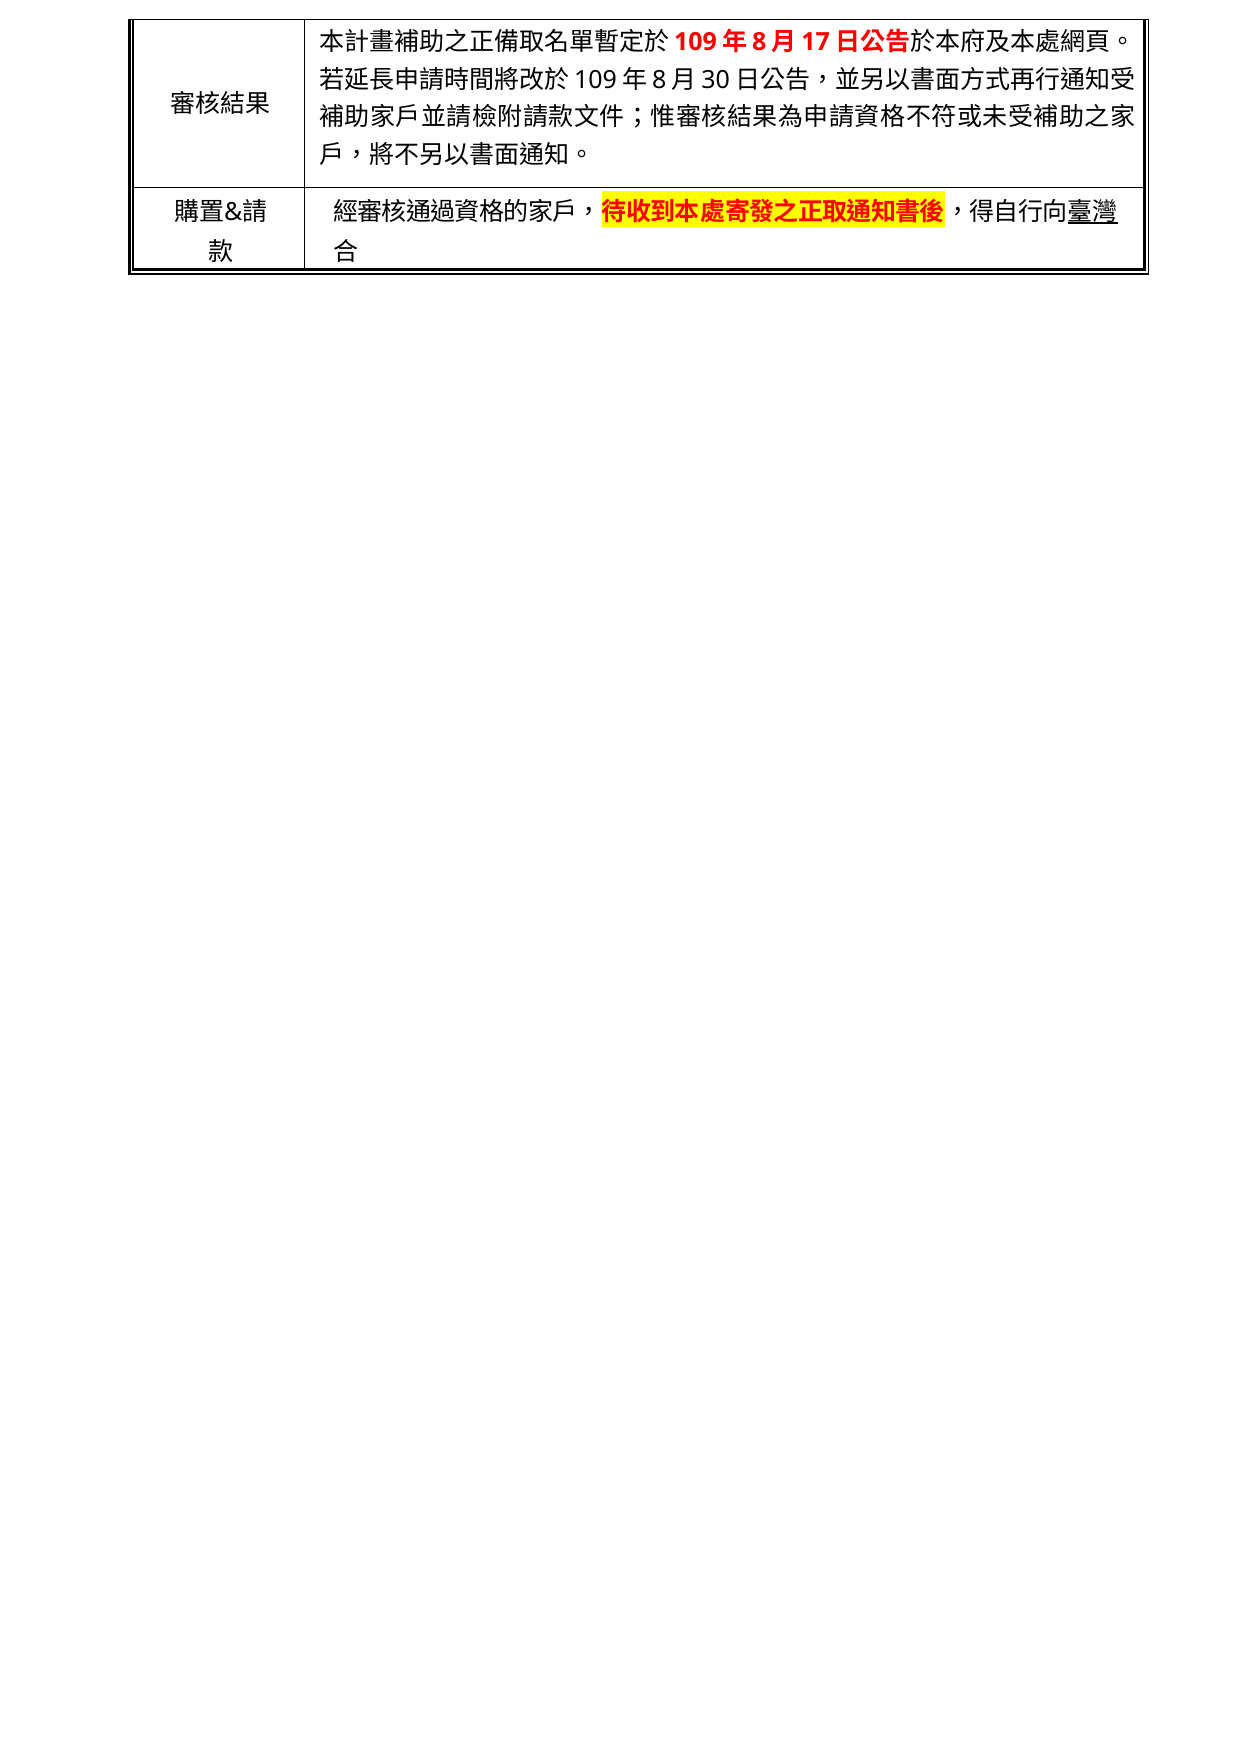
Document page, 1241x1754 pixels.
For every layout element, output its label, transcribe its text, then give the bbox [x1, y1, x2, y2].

table_cell 審核結果 [134, 20, 304, 186]
table_cell 購置&請款 [134, 188, 304, 268]
table_cell 本計畫補助之正備取名單暫定於109年8月17日公告於本府及本處網頁。若延長申請時間將改於109年8月30日公告，並另以書面方式再行通知受補助家戶並請檢附請款文件；惟審核結果為申請資格不符或未受補助之家戶，將不另以書面通知。 [305, 20, 1143, 186]
table_cell 經審核通過資格的家戶，待收到本處寄發之正取通知書後，得自行向臺灣合 [305, 188, 1143, 268]
